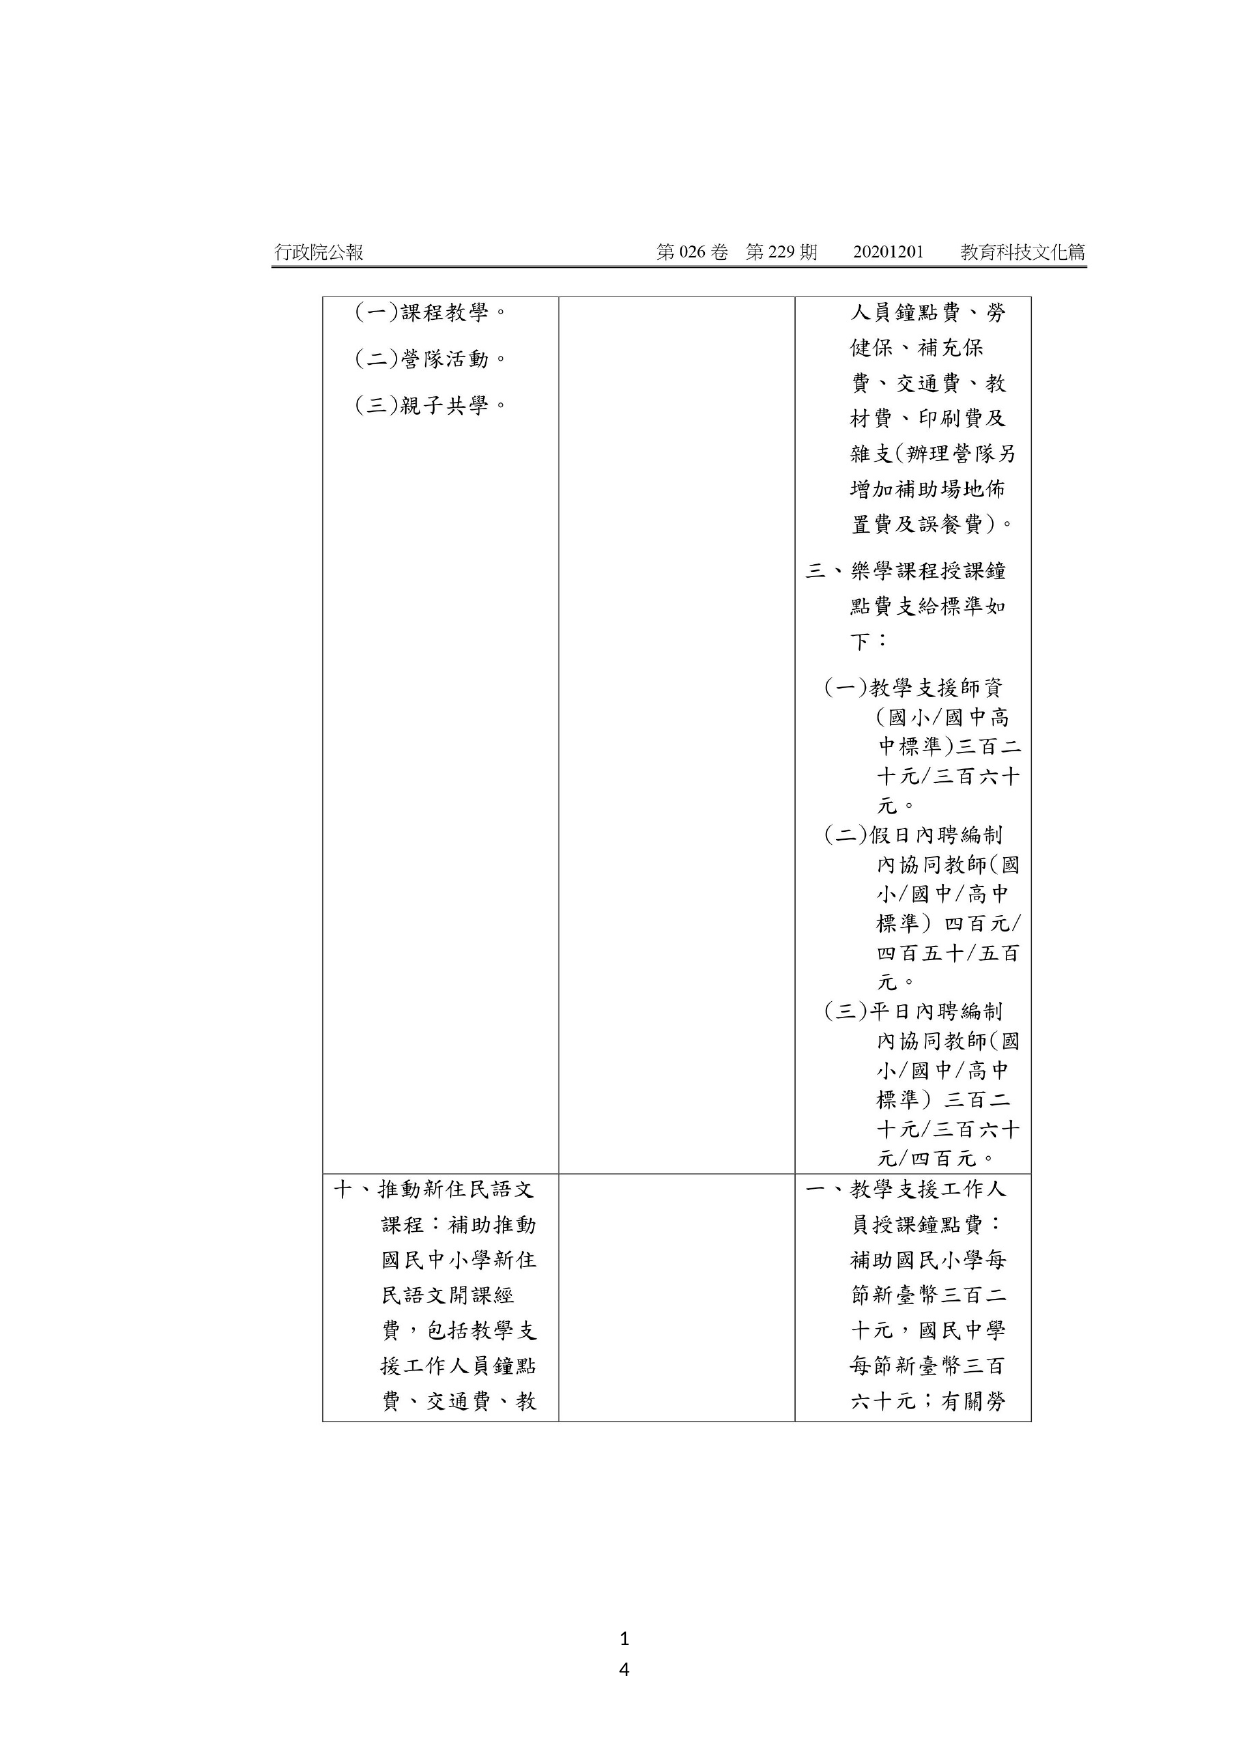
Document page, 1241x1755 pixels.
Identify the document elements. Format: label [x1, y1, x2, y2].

picture [147, 88, 1211, 1484]
